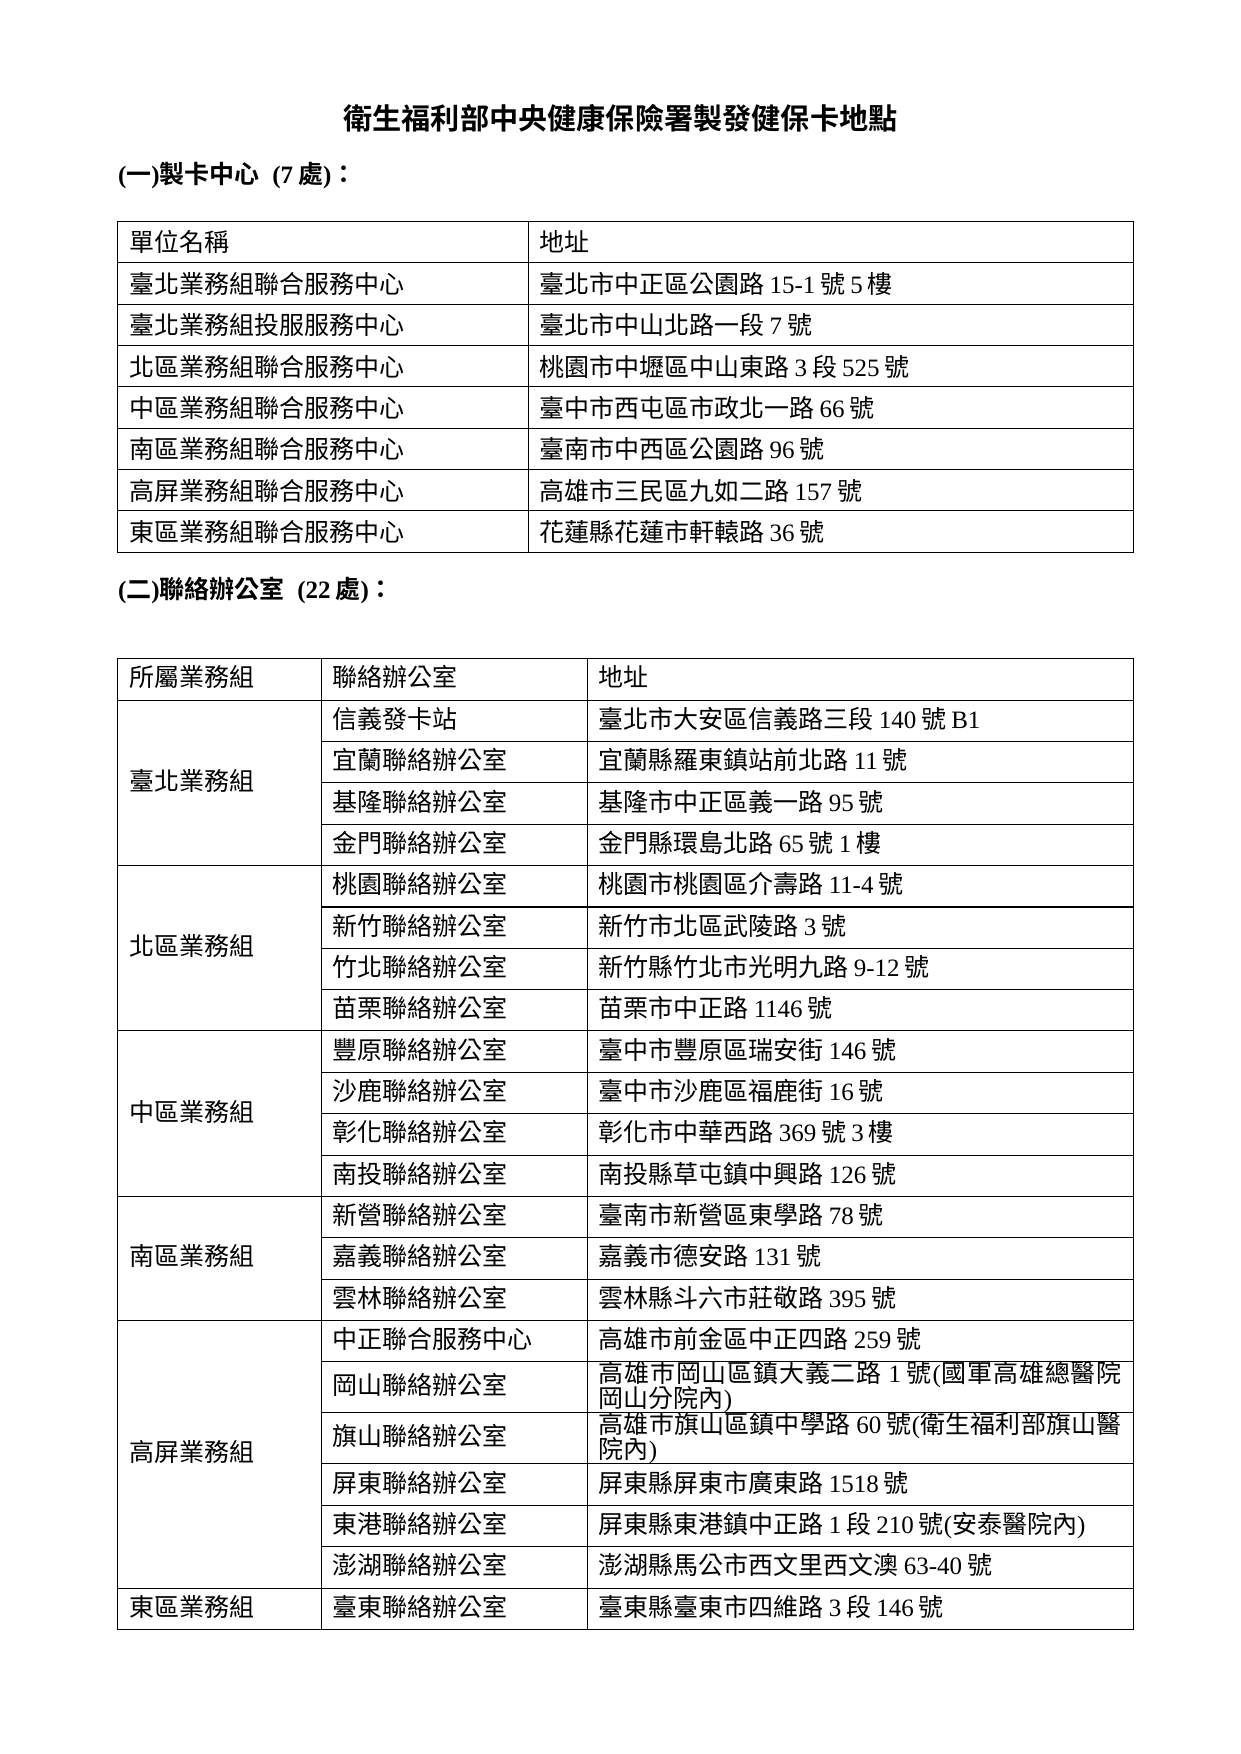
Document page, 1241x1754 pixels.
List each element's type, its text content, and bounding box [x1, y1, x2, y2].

table_cell 信義發卡站 [322, 701, 587, 741]
table_cell 屏東縣屏東市廣東路1518號 [588, 1464, 1133, 1505]
table_cell 臺南市中西區公園路96號 [529, 429, 1133, 469]
table_cell 宜蘭縣羅東鎮站前北路11號 [588, 742, 1133, 782]
table_cell 宜蘭聯絡辦公室 [322, 742, 587, 782]
table_header 所屬業務組 [118, 659, 321, 699]
table_cell 東區業務組聯合服務中心 [118, 511, 528, 552]
table_cell 新竹聯絡辦公室 [322, 908, 587, 948]
table_cell 東區業務組 [118, 1589, 321, 1629]
table_cell 沙鹿聯絡辦公室 [322, 1073, 587, 1113]
table_cell 竹北聯絡辦公室 [322, 949, 587, 989]
table_cell 臺東聯絡辦公室 [322, 1589, 587, 1629]
table_cell 高雄市前金區中正四路259號 [588, 1321, 1133, 1361]
table_cell 中正聯合服務中心 [322, 1321, 587, 1361]
table_cell 臺北業務組聯合服務中心 [118, 263, 528, 303]
table_cell 屏東聯絡辦公室 [322, 1464, 587, 1505]
table_cell 苗栗聯絡辦公室 [322, 990, 587, 1030]
table_cell 岡山聯絡辦公室 [322, 1362, 587, 1412]
table_cell 桃園市中壢區中山東路3段525號 [529, 346, 1133, 386]
table_cell 高雄巿旗山區鎮中學路60號(衛生福利部旗山醫院內) [588, 1413, 1133, 1463]
table_cell 南投縣草屯鎮中興路126號 [588, 1156, 1133, 1196]
table_cell 基隆市中正區義一路95號 [588, 783, 1133, 824]
table_cell 金門縣環島北路65號1樓 [588, 825, 1133, 865]
table_cell 澎湖聯絡辦公室 [322, 1547, 587, 1587]
table_cell 臺北業務組 [118, 701, 321, 865]
table_cell 嘉義聯絡辦公室 [322, 1238, 587, 1278]
table_cell 東港聯絡辦公室 [322, 1506, 587, 1546]
table_cell 雲林聯絡辦公室 [322, 1280, 587, 1320]
table_cell 新竹市北區武陵路3號 [588, 908, 1133, 948]
table_header 聯絡辦公室 [322, 659, 587, 699]
table_cell 南區業務組聯合服務中心 [118, 429, 528, 469]
table_cell 雲林縣斗六市莊敬路395號 [588, 1280, 1133, 1320]
table_cell 北區業務組 [118, 866, 321, 1030]
text 衛生福利部中央健康保險署製發健保卡地點 [118, 96, 1122, 138]
table_cell 臺東縣臺東市四維路3段146號 [588, 1589, 1133, 1629]
table_cell 基隆聯絡辦公室 [322, 783, 587, 824]
table_cell 苗栗市中正路1146號 [588, 990, 1133, 1030]
table_cell 中區業務組聯合服務中心 [118, 387, 528, 427]
table_cell 屏東縣東港鎮中正路1段210號(安泰醫院內) [588, 1506, 1133, 1546]
table_cell 北區業務組聯合服務中心 [118, 346, 528, 386]
table_cell 彰化聯絡辦公室 [322, 1114, 587, 1154]
table_cell 臺中市西屯區市政北一路66號 [529, 387, 1133, 427]
table_header 單位名稱 [118, 222, 528, 262]
table_header 地址 [588, 659, 1133, 699]
table_cell 豐原聯絡辦公室 [322, 1031, 587, 1072]
table_cell 臺中市沙鹿區福鹿街16號 [588, 1073, 1133, 1113]
table_cell 高屏業務組聯合服務中心 [118, 470, 528, 510]
table_cell 臺北市中山北路一段7號 [529, 305, 1133, 345]
table_cell 南投聯絡辦公室 [322, 1156, 587, 1196]
table_cell 澎湖縣馬公市西文里西文澳63-40號 [588, 1547, 1133, 1587]
table_cell 旗山聯絡辦公室 [322, 1413, 587, 1463]
table_cell 金門聯絡辦公室 [322, 825, 587, 865]
table_cell 桃園市桃園區介壽路11-4號 [588, 866, 1133, 906]
table_cell 新竹縣竹北市光明九路9-12號 [588, 949, 1133, 989]
table_cell 新營聯絡辦公室 [322, 1197, 587, 1237]
table_cell 高屏業務組 [118, 1321, 321, 1587]
table_cell 臺北市大安區信義路三段140號B1 [588, 701, 1133, 741]
table_cell 高雄市三民區九如二路157號 [529, 470, 1133, 510]
table_cell 嘉義市德安路131號 [588, 1238, 1133, 1278]
table_cell 臺南市新營區東學路78號 [588, 1197, 1133, 1237]
table_cell 中區業務組 [118, 1031, 321, 1196]
table_cell 高雄巿岡山區鎮大義二路1號(國軍高雄總醫院岡山分院內) [588, 1362, 1133, 1412]
table_cell 花蓮縣花蓮市軒轅路36號 [529, 511, 1133, 552]
table_cell 彰化市中華西路369號3樓 [588, 1114, 1133, 1154]
table_cell 臺北業務組投服服務中心 [118, 305, 528, 345]
table_cell 臺中市豐原區瑞安街146號 [588, 1031, 1133, 1072]
text (二)聯絡辦公室 (22處)： [118, 565, 1122, 607]
table_cell 南區業務組 [118, 1197, 321, 1320]
table_cell 桃園聯絡辦公室 [322, 866, 587, 906]
table_cell 臺北市中正區公園路15-1號5樓 [529, 263, 1133, 303]
text (一)製卡中心 (7處)： [118, 151, 1122, 192]
table_header 地址 [529, 222, 1133, 262]
